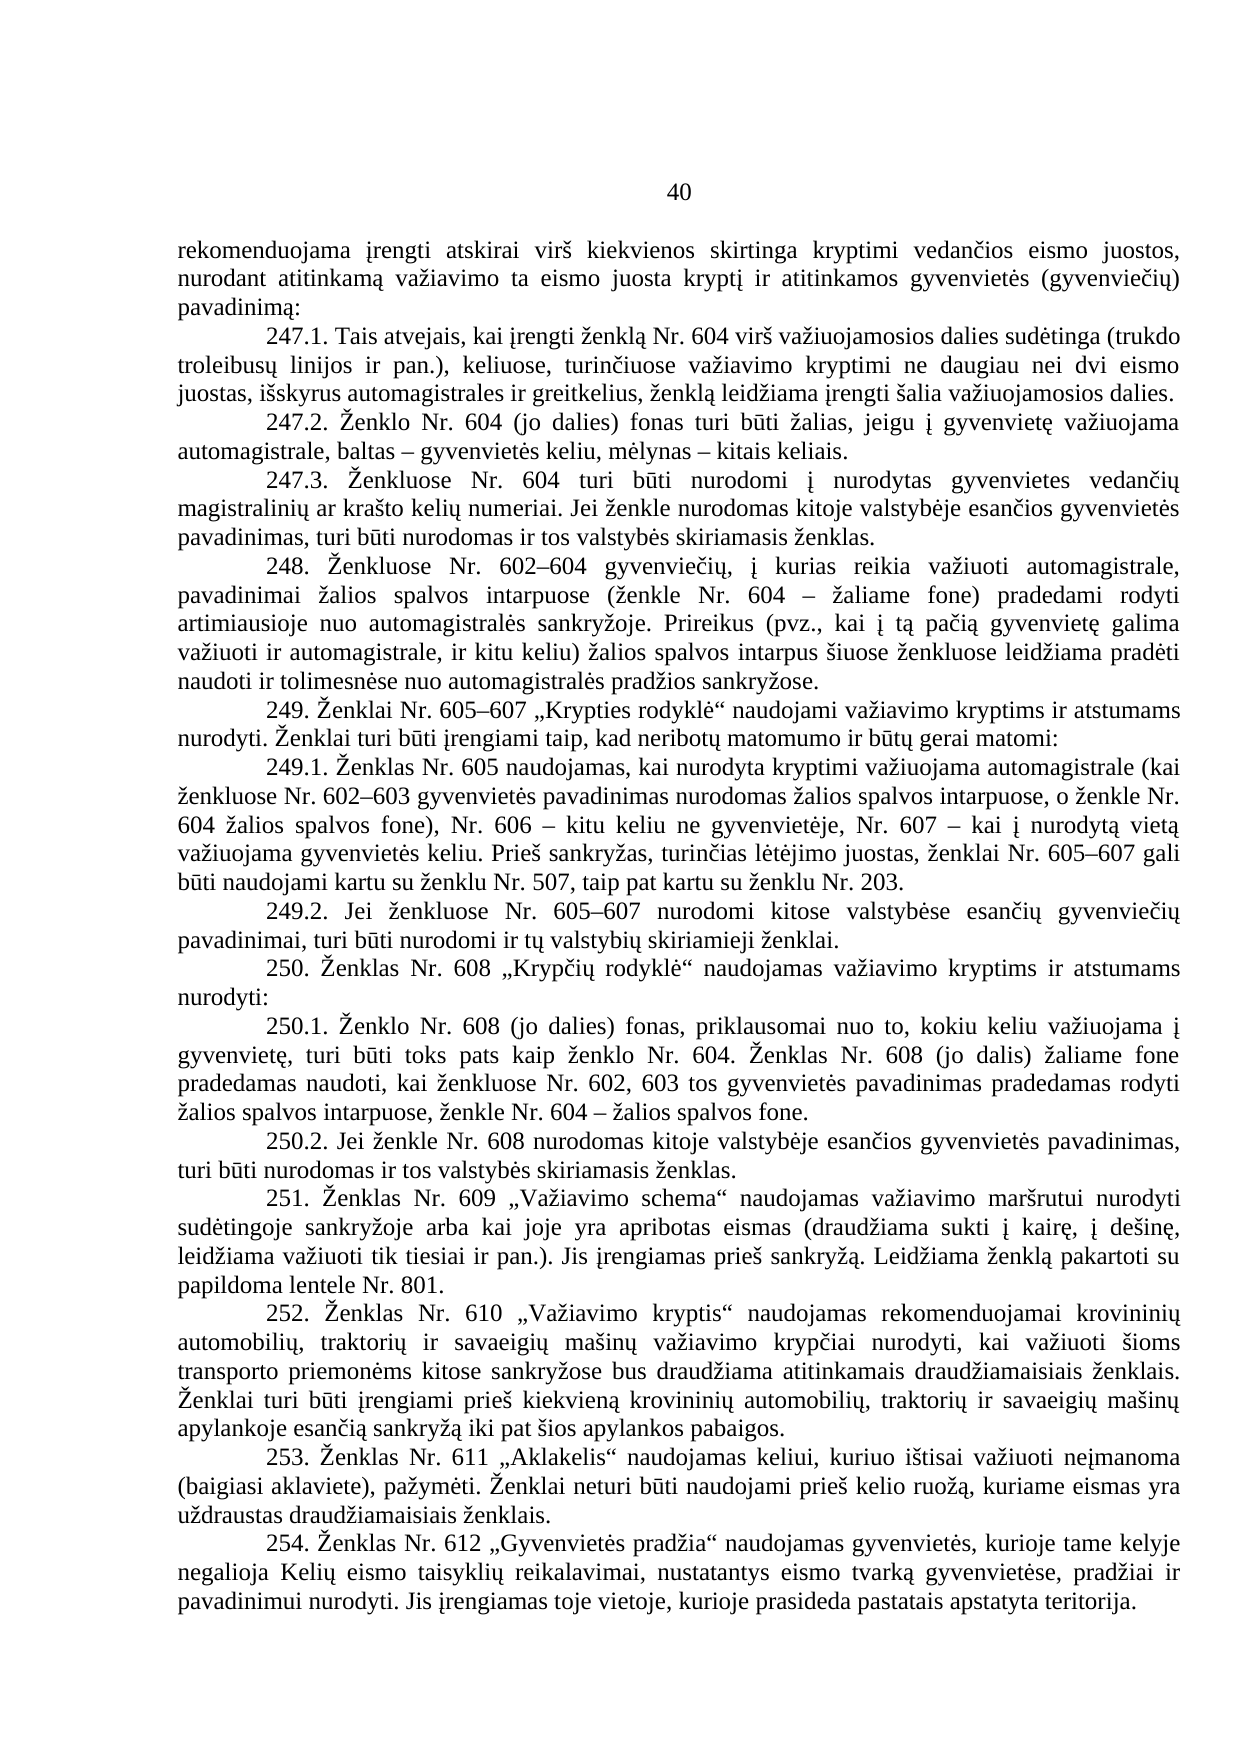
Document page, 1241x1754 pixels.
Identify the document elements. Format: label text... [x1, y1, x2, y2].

text rekomenduojama įrengti atskirai virš kiekvienos skirtinga kryptimi vedančios eismo juostos, nurodant atitinkamą važiavimo ta eismo juosta kryptį ir atitinkamos gyvenvietės (gyvenviečių) pavadinimą: [177, 235, 1181, 321]
text 248. Ženkluose Nr. 602–604 gyvenviečių, į kurias reikia važiuoti automagistrale, pavadinimai žalios spalvos intarpuose (ženkle Nr. 604 – žaliame fone) pradedami rodyti artimiausioje nuo automagistralės sankryžoje. Prireikus (pvz., kai į tą pačią gyvenvietę galima važiuoti ir automagistrale, ir kitu keliu) žalios spalvos intarpus šiuose ženkluose leidžiama pradėti naudoti ir tolimesnėse nuo automagistralės pradžios sankryžose. [177, 551, 1181, 695]
text 250. Ženklas Nr. 608 „Krypčių rodyklė“ naudojamas važiavimo kryptims ir atstumams nurodyti: [177, 953, 1181, 1011]
text 253. Ženklas Nr. 611 „Aklakelis“ naudojamas keliui, kuriuo ištisai važiuoti neįmanoma (baigiasi aklaviete), pažymėti. Ženklai neturi būti naudojami prieš kelio ruožą, kuriame eismas yra uždraustas draudžiamaisiais ženklais. [177, 1442, 1181, 1528]
text 247.2. Ženklo Nr. 604 (jo dalies) fonas turi būti žalias, jeigu į gyvenvietę važiuojama automagistrale, baltas – gyvenvietės keliu, mėlynas – kitais keliais. [177, 407, 1181, 465]
text 250.1. Ženklo Nr. 608 (jo dalies) fonas, priklausomai nuo to, kokiu keliu važiuojama į gyvenvietę, turi būti toks pats kaip ženklo Nr. 604. Ženklas Nr. 608 (jo dalis) žaliame fone pradedamas naudoti, kai ženkluose Nr. 602, 603 tos gyvenvietės pavadinimas pradedamas rodyti žalios spalvos intarpuose, ženkle Nr. 604 – žalios spalvos fone. [177, 1011, 1181, 1126]
text 247.1. Tais atvejais, kai įrengti ženklą Nr. 604 virš važiuojamosios dalies sudėtinga (trukdo troleibusų linijos ir pan.), keliuose, turinčiuose važiavimo kryptimi ne daugiau nei dvi eismo juostas, išskyrus automagistrales ir greitkelius, ženklą leidžiama įrengti šalia važiuojamosios dalies. [177, 321, 1181, 407]
text 247.3. Ženkluose Nr. 604 turi būti nurodomi į nurodytas gyvenvietes vedančių magistralinių ar krašto kelių numeriai. Jei ženkle nurodomas kitoje valstybėje esančios gyvenvietės pavadinimas, turi būti nurodomas ir tos valstybės skiriamasis ženklas. [177, 465, 1181, 551]
text 252. Ženklas Nr. 610 „Važiavimo kryptis“ naudojamas rekomenduojamai krovininių automobilių, traktorių ir savaeigių mašinų važiavimo krypčiai nurodyti, kai važiuoti šioms transporto priemonėms kitose sankryžose bus draudžiama atitinkamais draudžiamaisiais ženklais. Ženklai turi būti įrengiami prieš kiekvieną krovininių automobilių, traktorių ir savaeigių mašinų apylankoje esančią sankryžą iki pat šios apylankos pabaigos. [177, 1298, 1181, 1442]
text 250.2. Jei ženkle Nr. 608 nurodomas kitoje valstybėje esančios gyvenvietės pavadinimas, turi būti nurodomas ir tos valstybės skiriamasis ženklas. [177, 1126, 1181, 1183]
text 254. Ženklas Nr. 612 „Gyvenvietės pradžia“ naudojamas gyvenvietės, kurioje tame kelyje negalioja Kelių eismo taisyklių reikalavimai, nustatantys eismo tvarką gyvenvietėse, pradžiai ir pavadinimui nurodyti. Jis įrengiamas toje vietoje, kurioje prasideda pastatais apstatyta teritorija. [177, 1528, 1181, 1615]
text 249. Ženklai Nr. 605–607 „Krypties rodyklė“ naudojami važiavimo kryptims ir atstumams nurodyti. Ženklai turi būti įrengiami taip, kad neribotų matomumo ir būtų gerai matomi: [177, 695, 1181, 752]
text 249.1. Ženklas Nr. 605 naudojamas, kai nurodyta kryptimi važiuojama automagistrale (kai ženkluose Nr. 602–603 gyvenvietės pavadinimas nurodomas žalios spalvos intarpuose, o ženkle Nr. 604 žalios spalvos fone), Nr. 606 – kitu keliu ne gyvenvietėje, Nr. 607 – kai į nurodytą vietą važiuojama gyvenvietės keliu. Prieš sankryžas, turinčias lėtėjimo juostas, ženklai Nr. 605–607 gali būti naudojami kartu su ženklu Nr. 507, taip pat kartu su ženklu Nr. 203. [177, 752, 1181, 896]
text 249.2. Jei ženkluose Nr. 605–607 nurodomi kitose valstybėse esančių gyvenviečių pavadinimai, turi būti nurodomi ir tų valstybių skiriamieji ženklai. [177, 896, 1181, 953]
text 251. Ženklas Nr. 609 „Važiavimo schema“ naudojamas važiavimo maršrutui nurodyti sudėtingoje sankryžoje arba kai joje yra apribotas eismas (draudžiama sukti į kairę, į dešinę, leidžiama važiuoti tik tiesiai ir pan.). Jis įrengiamas prieš sankryžą. Leidžiama ženklą pakartoti su papildoma lentele Nr. 801. [177, 1183, 1181, 1298]
